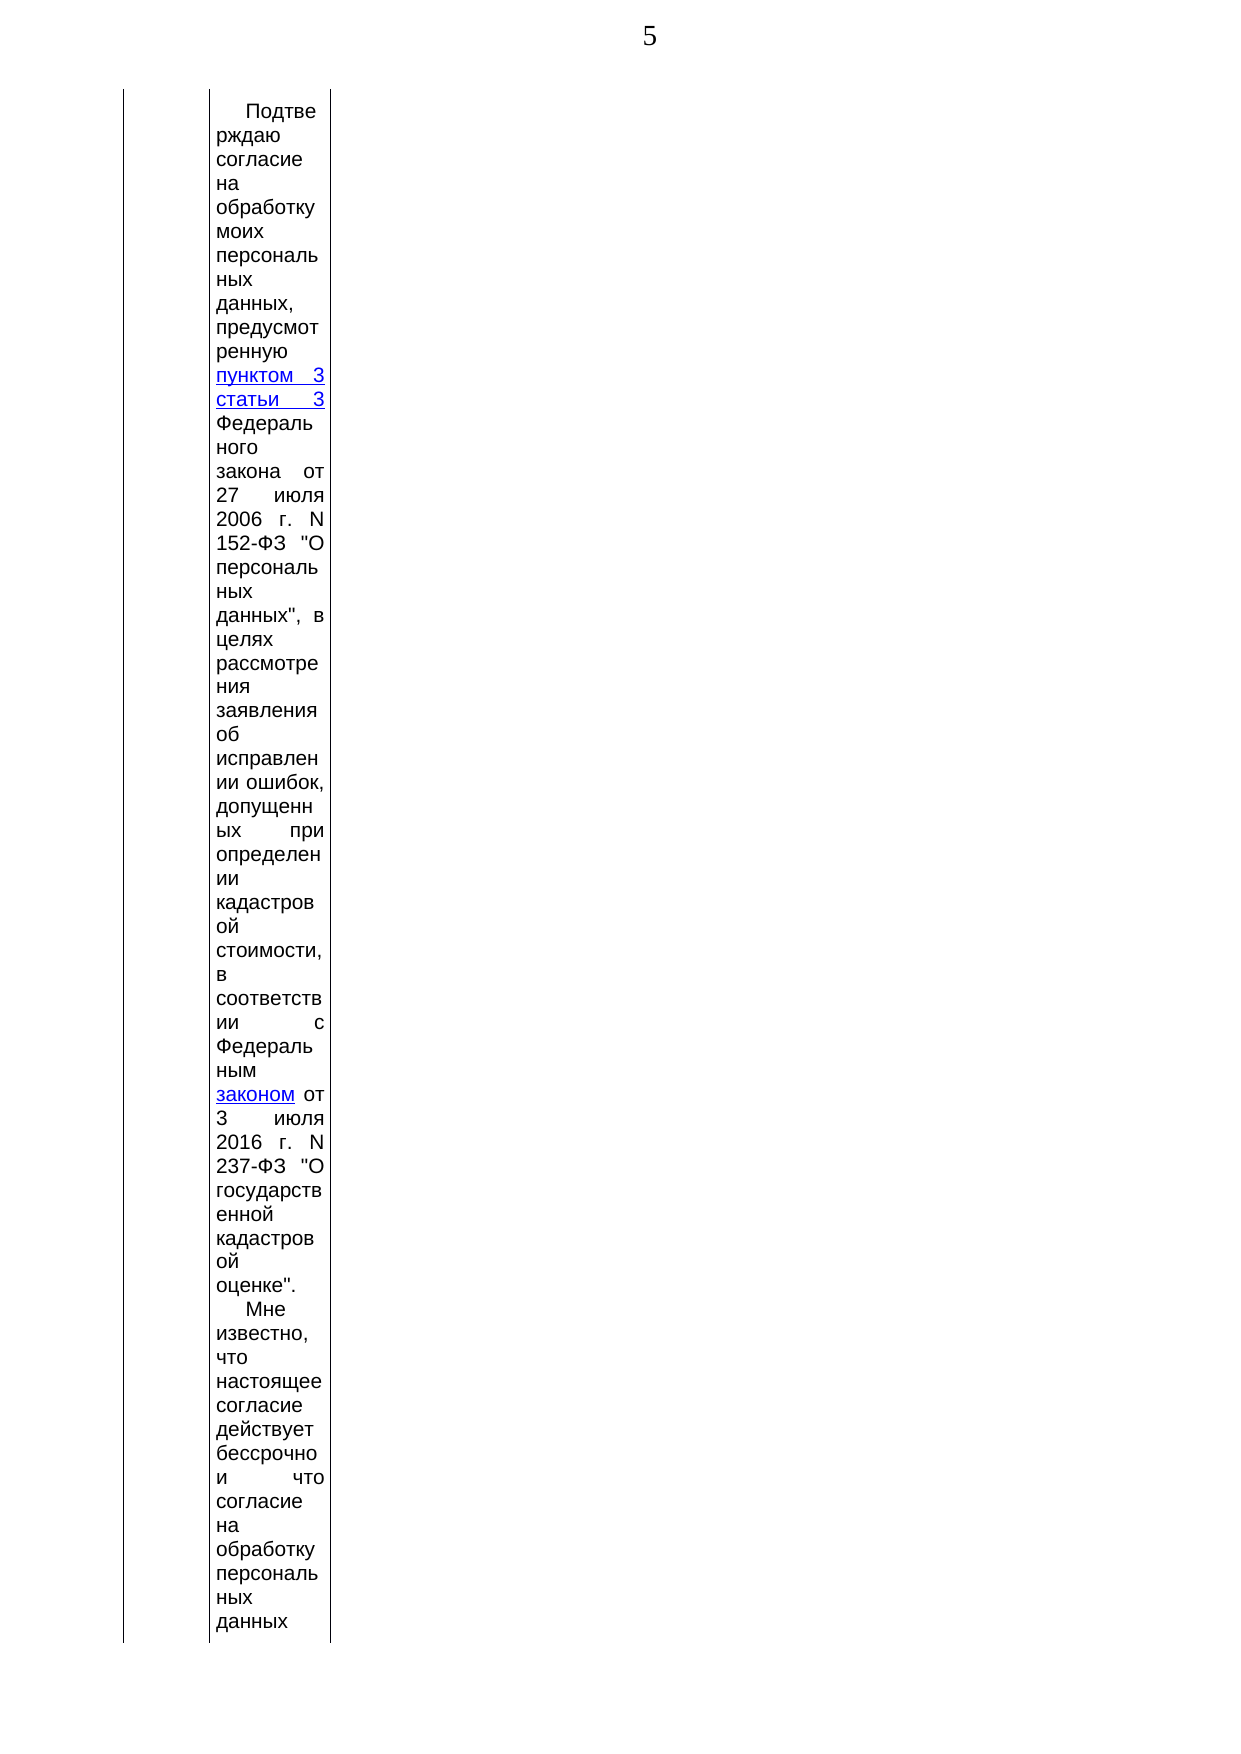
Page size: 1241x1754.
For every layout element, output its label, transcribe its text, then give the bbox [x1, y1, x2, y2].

table_cell Подтверждаю согласие на обработку моих персональных данных, предусмотренную пунктом 3 статьи 3 Федерального закона от 27 июля 2006 г. N 152-ФЗ "О персональных данных", в целях рассмотрения заявления об исправлении ошибок, допущенных при определении кадастровой стоимости, в соответствии с Федеральным законом от 3 июля 2016 г. N 237-ФЗ "О государственной кадастровой оценке". Мне известно, что настоящее согласие действует бессрочно и что согласие на обработку персональных данных [210, 89, 330, 1643]
table_cell [124, 89, 209, 1643]
